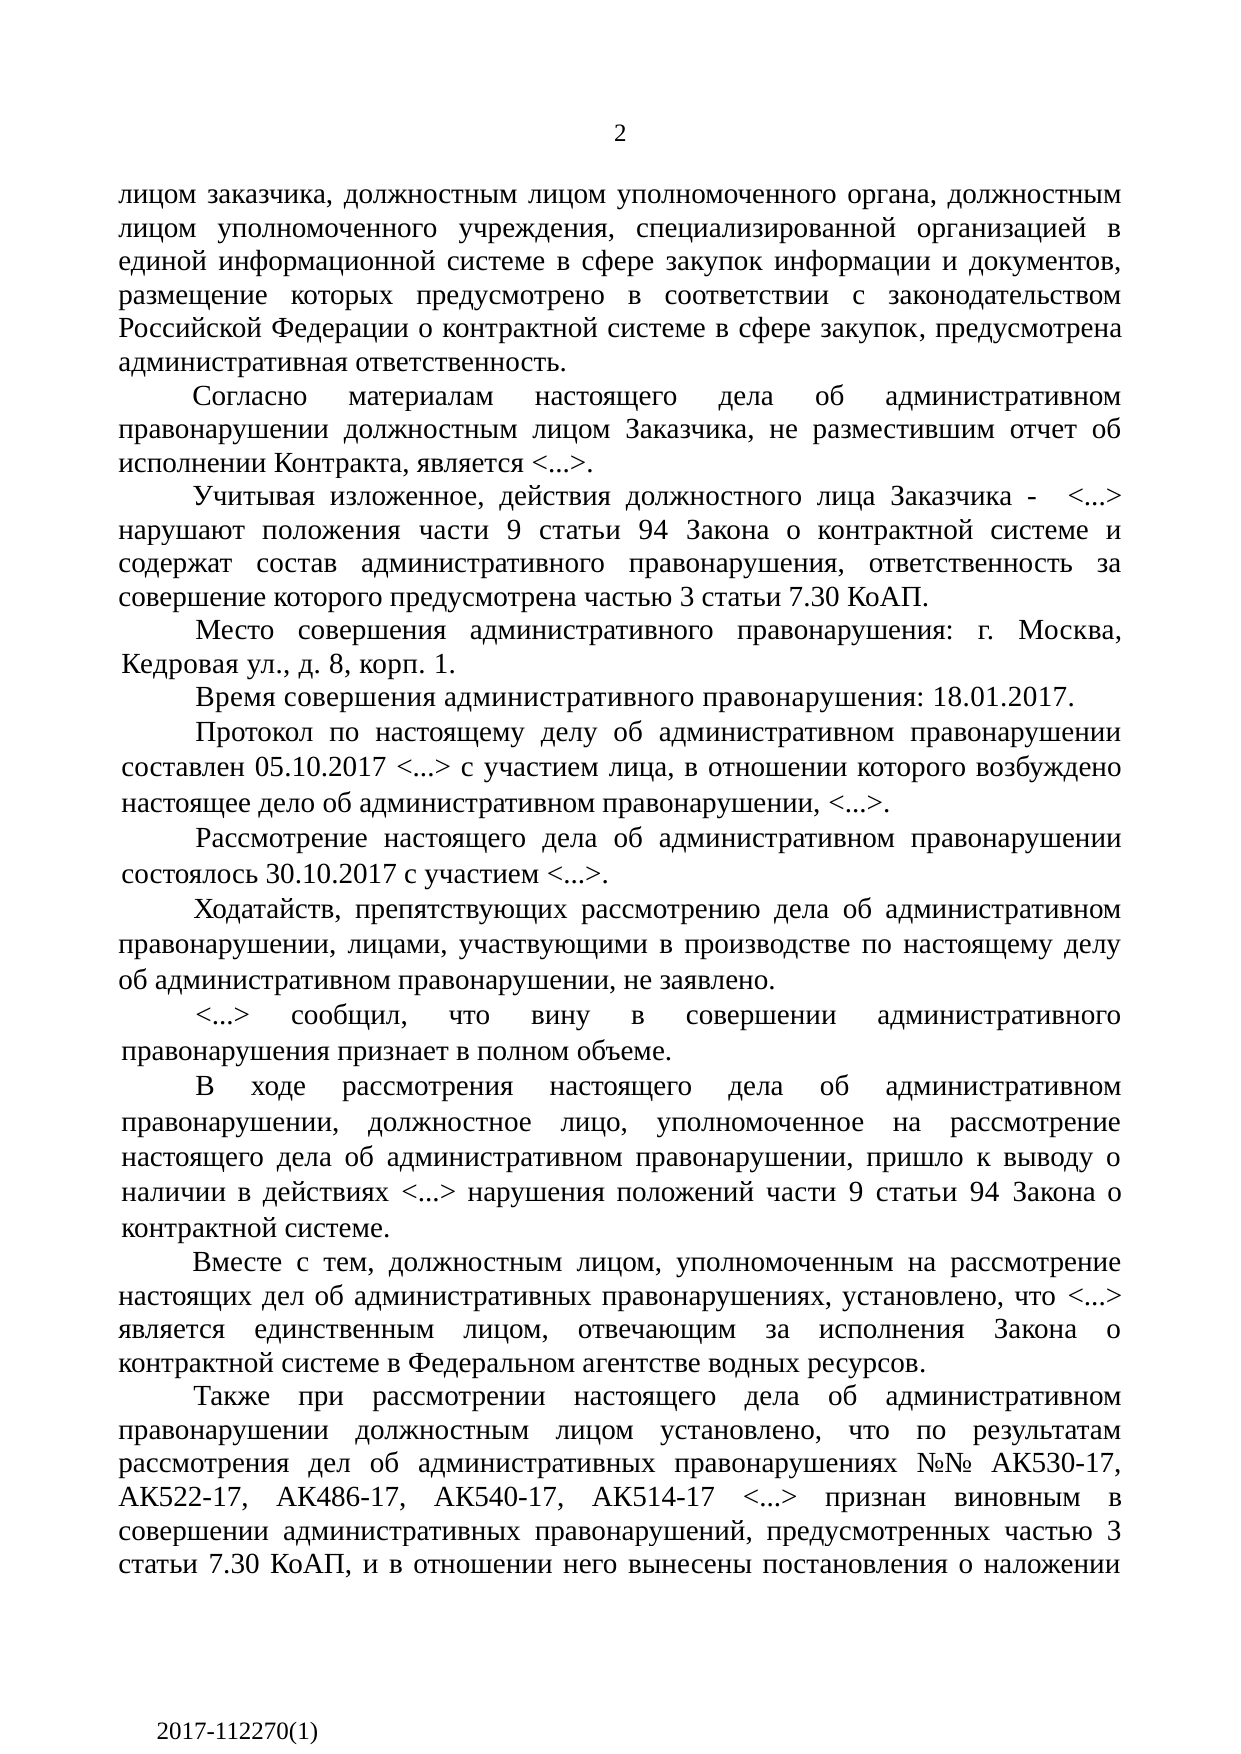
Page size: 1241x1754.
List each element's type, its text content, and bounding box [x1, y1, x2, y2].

text Протокол по настоящему делу об административном правонарушении составлен 05.10.2017 <...> с участием лица, в отношении которого возбуждено настоящее дело об административном правонарушении, <...>. [121, 713, 1122, 819]
text В ходе рассмотрения настоящего дела об административном правонарушении, должностное лицо, уполномоченное на рассмотрение настоящего дела об административном правонарушении, пришло к выводу о наличии в действиях <...> нарушения положений части 9 статьи 94 Закона о контрактной системе. [121, 1067, 1122, 1244]
text Ходатайств, препятствующих рассмотрению дела об административном правонарушении, лицами, участвующими в производстве по настоящему делу об административном правонарушении, не заявлено. [118, 890, 1122, 996]
text Вместе с тем, должностным лицом, уполномоченным на рассмотрение настоящих дел об административных правонарушениях, установлено, что <...> является единственным лицом, отвечающим за исполнения Закона о контрактной системе в Федеральном агентстве водных ресурсов. [118, 1244, 1122, 1378]
text Согласно материалам настоящего дела об административном правонарушении должностным лицом Заказчика, не разместившим отчет об исполнении Контракта, является <...>. [118, 378, 1122, 478]
text <...> сообщил, что вину в совершении административного правонарушения признает в полном объеме. [121, 996, 1122, 1067]
text Время совершения административного правонарушения: 18.01.2017. [121, 679, 1122, 713]
text Рассмотрение настоящего дела об административном правонарушении состоялось 30.10.2017 с участием <...>. [121, 819, 1122, 890]
text Учитывая изложенное, действия должностного лица Заказчика - <...> нарушают положения части 9 статьи 94 Закона о контрактной системе и содержат состав административного правонарушения, ответственность за совершение которого предусмотрена частью 3 статьи 7.30 КоАП. [118, 478, 1122, 612]
text лицом заказчика, должностным лицом уполномоченного органа, должностным лицом уполномоченного учреждения, специализированной организацией в единой информационной системе в сфере закупок информации и документов, размещение которых предусмотрено в соответствии с законодательством Российской Федерации о контрактной системе в сфере закупок, предусмотрена административная ответственность. [118, 176, 1122, 378]
text Также при рассмотрении настоящего дела об административном правонарушении должностным лицом установлено, что по результатам рассмотрения дел об административных правонарушениях №№ АК530-17, АК522-17, АК486-17, АК540-17, АК514-17 <...> признан виновным в совершении административных правонарушений, предусмотренных частью 3 статьи 7.30 КоАП, и в отношении него вынесены постановления о наложении [118, 1378, 1122, 1580]
text Место совершения административного правонарушения: г. Москва, Кедровая ул., д. 8, корп. 1. [121, 612, 1122, 679]
